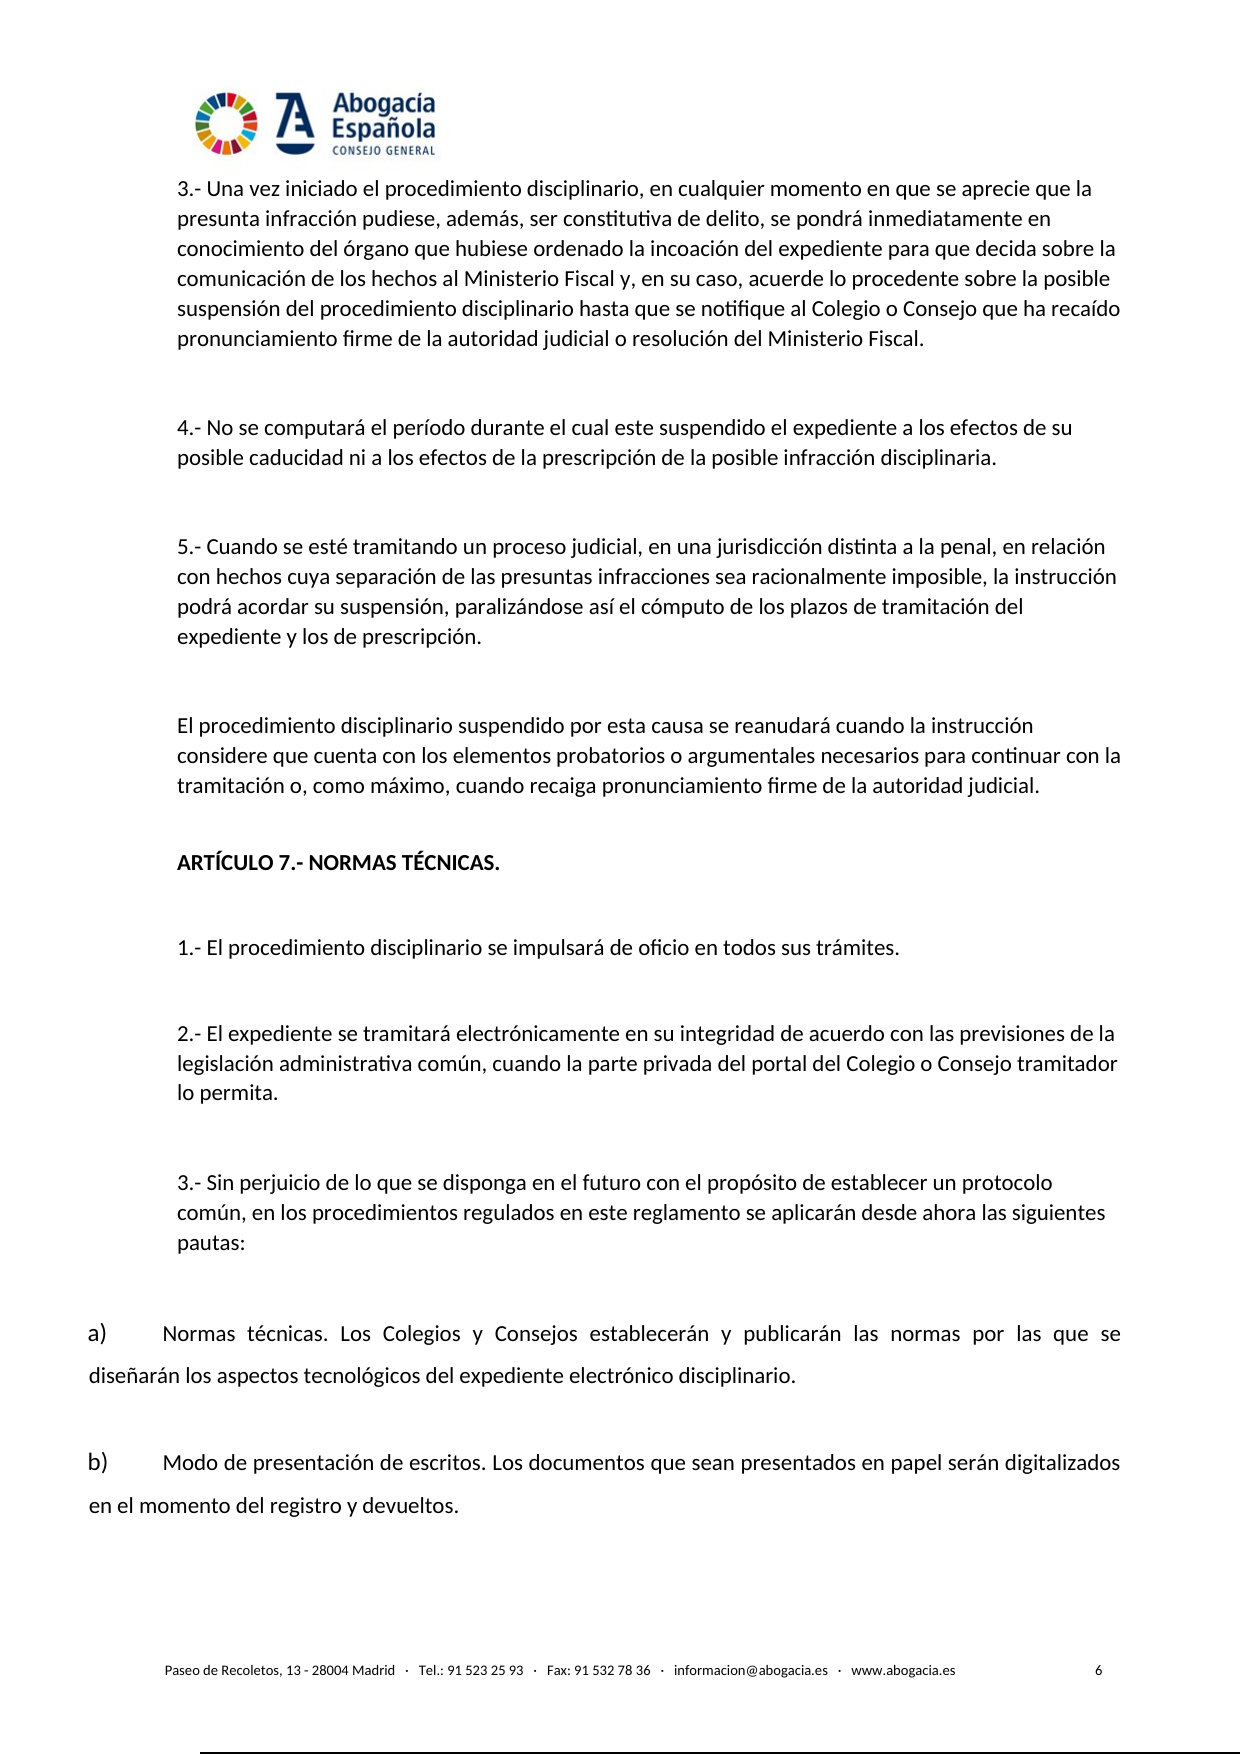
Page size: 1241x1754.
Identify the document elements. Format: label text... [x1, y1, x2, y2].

text El procedimiento disciplinario suspendido por esta causa se reanudará cuando la instrucción considere que cuenta con los elementos probatorios o argumentales necesarios para continuar con la tramitación o, como máximo, cuando recaiga pronunciamiento firme de la autoridad judicial. [177, 711, 1123, 799]
text 4.- No se computará el período durante el cual este suspendido el expediente a los efectos de su posible caducidad ni a los efectos de la prescripción de la posible infracción disciplinaria. [177, 413, 1123, 471]
text 1.- El procedimiento disciplinario se impulsará de oficio en todos sus trámites. [177, 933, 1123, 961]
text 3.- Sin perjuicio de lo que se disponga en el futuro con el propósito de establecer un protocolo común, en los procedimientos regulados en este reglamento se aplicarán desde ahora las siguientes pautas: [177, 1168, 1123, 1256]
list Normas técnicas. Los Colegios y Consejos establecerán y publicarán las normas por las que se diseñarán los aspectos tecnológicos del expediente electrónico disciplinario. [87, 1317, 1123, 1389]
text ARTÍCULO 7.- NORMAS TÉCNICAS. [177, 848, 1138, 876]
text 2.- El expediente se tramitará electrónicamente en su integridad de acuerdo con las previsiones de la legislación administrativa común, cuando la parte privada del portal del Colegio o Consejo tramitador lo permita. [177, 1019, 1123, 1107]
text 3.- Una vez iniciado el procedimiento disciplinario, en cualquier momento en que se aprecie que la presunta infracción pudiese, además, ser constitutiva de delito, se pondrá inmediatamente en conocimiento del órgano que hubiese ordenado la incoación del expediente para que decida sobre la comunicación de los hechos al Ministerio Fiscal y, en su caso, acuerde lo procedente sobre la posible suspensión del procedimiento disciplinario hasta que se notifique al Colegio o Consejo que ha recaído pronunciamiento firme de la autoridad judicial o resolución del Ministerio Fiscal. [177, 174, 1123, 352]
text 5.- Cuando se esté tramitando un proceso judicial, en una jurisdicción distinta a la penal, en relación con hechos cuya separación de las presuntas infracciones sea racionalmente imposible, la instrucción podrá acordar su suspensión, paralizándose así el cómputo de los plazos de tramitación del expediente y los de prescripción. [177, 532, 1123, 650]
list Modo de presentación de escritos. Los documentos que sean presentados en papel serán digitalizados en el momento del registro y devueltos. [87, 1447, 1123, 1519]
